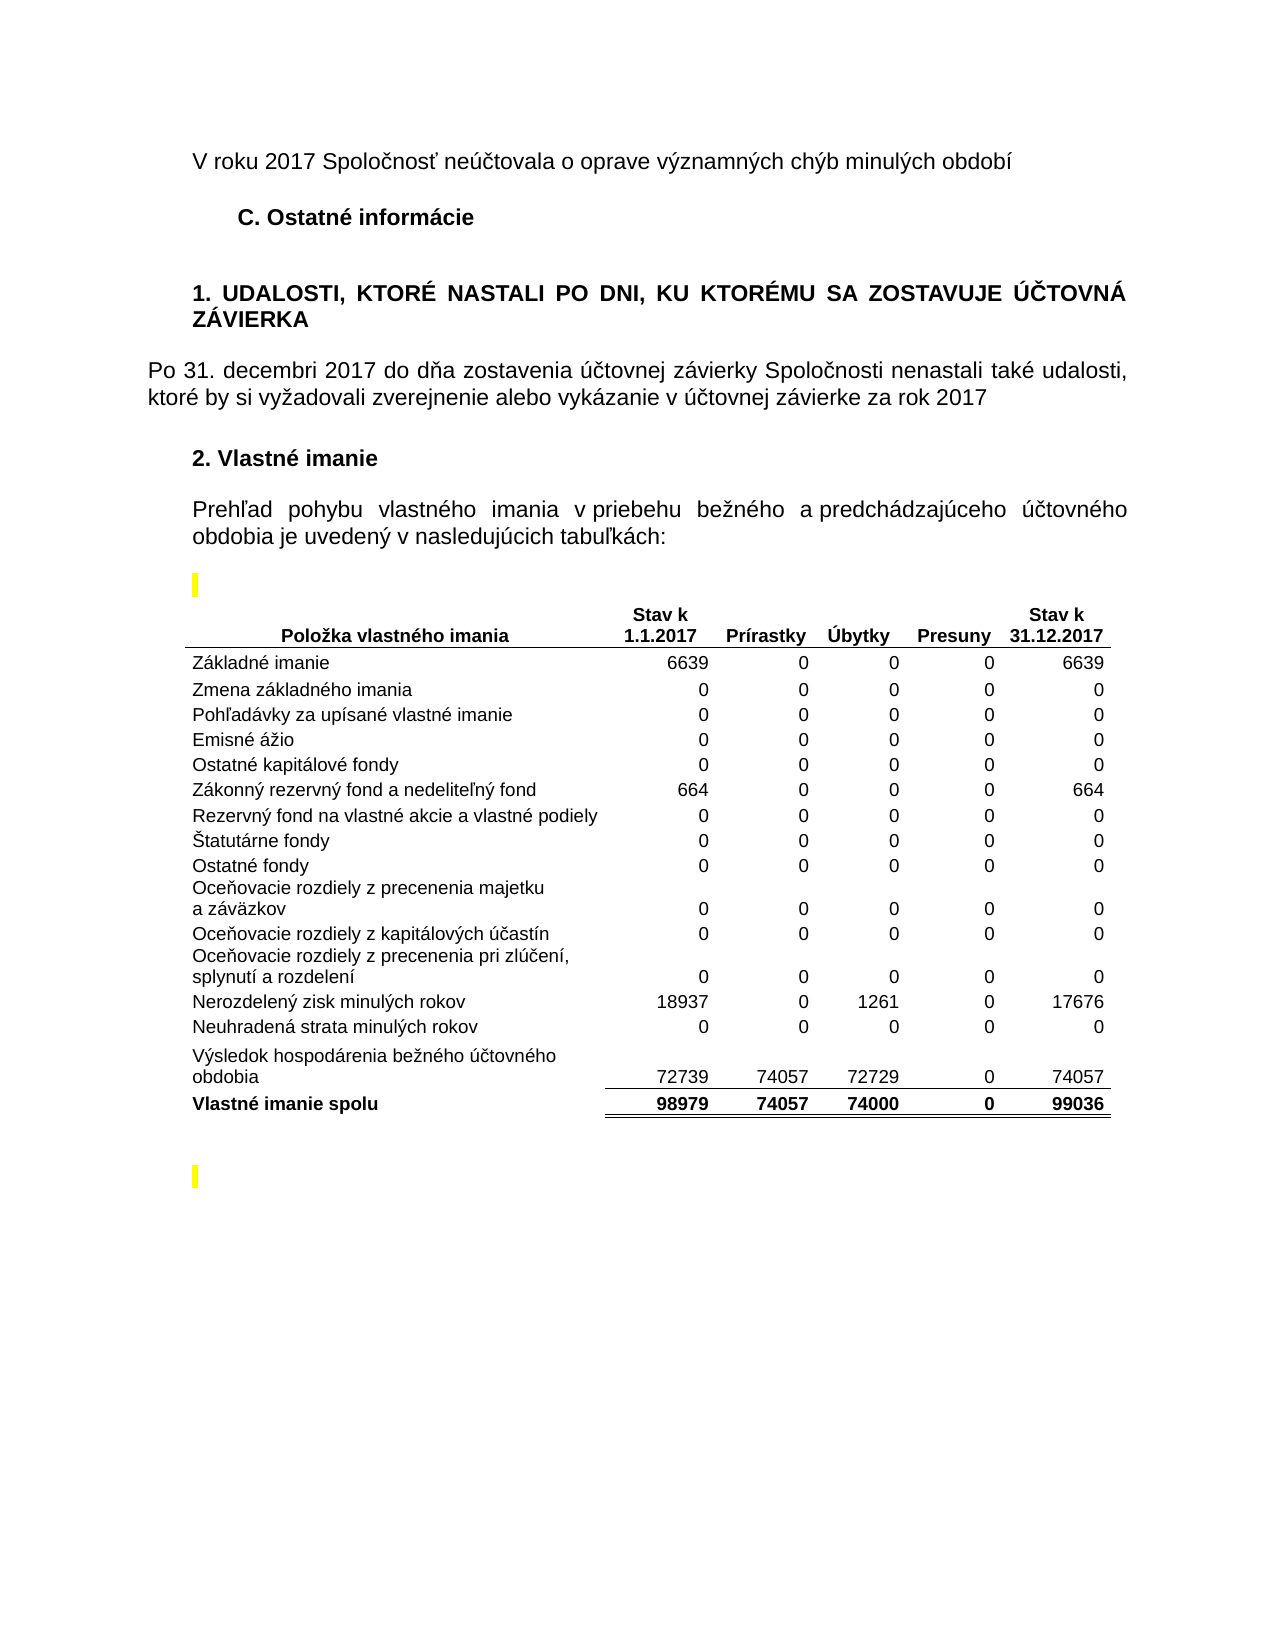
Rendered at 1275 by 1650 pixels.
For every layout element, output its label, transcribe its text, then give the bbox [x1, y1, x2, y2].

table_cell 0 [605, 920, 716, 945]
table_cell 0 [906, 1089, 1002, 1114]
table_cell 0 [906, 852, 1002, 877]
table_header Úbytky [816, 597, 906, 647]
table_cell 0 [906, 700, 1002, 725]
table_cell 0 [605, 800, 716, 827]
table_cell 0 [605, 700, 716, 725]
table_cell 0 [716, 920, 816, 945]
table_cell 0 [1002, 725, 1111, 750]
table_cell 0 [816, 920, 906, 945]
table_cell 0 [816, 674, 906, 700]
table_cell 0 [1002, 945, 1111, 988]
table_cell 0 [816, 852, 906, 877]
table_cell 0 [716, 700, 816, 725]
table_cell Oceňovacie rozdiely z precenenia majetku a záväzkov [185, 877, 605, 920]
table_cell 0 [605, 1013, 716, 1038]
table_cell Nerozdelený zisk minulých rokov [185, 988, 605, 1013]
table_cell 0 [605, 725, 716, 750]
table_header Presuny [906, 597, 1002, 647]
table_cell 18937 [605, 988, 716, 1013]
table_cell Základné imanie [185, 648, 605, 673]
table_cell Oceňovacie rozdiely z precenenia pri zlúčení, splynutí a rozdelení [185, 945, 605, 988]
table_cell 0 [906, 1038, 1002, 1088]
table_cell 0 [906, 988, 1002, 1013]
table_cell 0 [906, 750, 1002, 775]
table_cell Vlastné imanie spolu [185, 1088, 605, 1114]
table_cell 0 [906, 648, 1002, 673]
table_cell 0 [906, 725, 1002, 750]
table_cell 0 [906, 775, 1002, 800]
table_cell 0 [605, 945, 716, 988]
table_cell 0 [716, 988, 816, 1013]
table_cell 74057 [1002, 1038, 1111, 1088]
table_cell Ostatné fondy [185, 852, 605, 877]
table_cell 74057 [716, 1038, 816, 1088]
text Prehľad pohybu vlastného imania v priebehu bežného a predchádzajúceho účtovného obdobia je uvedený v nasledujúcich tabuľkách: [192, 496, 1127, 549]
table_cell 0 [816, 945, 906, 988]
table_cell Zmena základného imania [185, 674, 605, 700]
table_cell 0 [816, 775, 906, 800]
table_header Položka vlastného imania [185, 597, 605, 647]
table_cell 0 [716, 1013, 816, 1038]
table_cell 0 [816, 648, 906, 673]
table_header Stav k 1.1.2017 [605, 597, 716, 647]
table_cell 0 [716, 775, 816, 800]
table_cell 664 [1002, 775, 1111, 800]
table_cell 0 [906, 1013, 1002, 1038]
table_cell 0 [1002, 827, 1111, 852]
table_cell 0 [816, 725, 906, 750]
table_cell 0 [816, 827, 906, 852]
table_cell 0 [716, 800, 816, 827]
table_cell 664 [605, 775, 716, 800]
table_cell 0 [716, 674, 816, 700]
table_cell 72739 [605, 1038, 716, 1088]
table_cell 0 [605, 674, 716, 700]
table_header Stav k 31.12.2017 [1002, 597, 1111, 647]
table_cell 0 [605, 827, 716, 852]
table_cell 0 [816, 1013, 906, 1038]
table_cell 0 [1002, 750, 1111, 775]
table_cell 0 [1002, 674, 1111, 700]
table_cell 0 [1002, 877, 1111, 920]
table_cell 0 [716, 945, 816, 988]
table_cell Oceňovacie rozdiely z kapitálových účastín [185, 920, 605, 945]
table_cell 0 [816, 877, 906, 920]
table_cell 0 [605, 877, 716, 920]
table_cell Ostatné kapitálové fondy [185, 750, 605, 775]
table_cell 0 [716, 725, 816, 750]
table_cell 0 [1002, 920, 1111, 945]
table_cell 99036 [1002, 1089, 1111, 1114]
table_cell 0 [1002, 1013, 1111, 1038]
table_cell Neuhradená strata minulých rokov [185, 1013, 605, 1038]
table_cell 74057 [716, 1089, 816, 1114]
table_cell 6639 [605, 648, 716, 673]
table_cell 0 [816, 750, 906, 775]
table_cell 0 [816, 800, 906, 827]
table_cell Štatutárne fondy [185, 827, 605, 852]
table_cell 0 [906, 800, 1002, 827]
table_cell 0 [1002, 800, 1111, 827]
table_cell 0 [605, 852, 716, 877]
subtitle 1. UDALOSTI, KTORÉ NASTALI PO DNI, KU KTORÉMU SA ZOSTAVUJE ÚČTOVNÁ ZÁVIERKA [148, 279, 1127, 332]
table_cell 0 [906, 674, 1002, 700]
table_cell 6639 [1002, 648, 1111, 673]
table_cell 0 [716, 852, 816, 877]
table_cell 0 [716, 648, 816, 673]
table_cell Emisné ážio [185, 725, 605, 750]
table_cell 0 [716, 877, 816, 920]
table_cell Rezervný fond na vlastné akcie a vlastné podiely [185, 800, 605, 827]
list C. Ostatné informácie [162, 204, 1127, 231]
table_cell 0 [906, 920, 1002, 945]
table_cell 0 [605, 750, 716, 775]
table_cell 0 [716, 827, 816, 852]
table_cell 0 [1002, 852, 1111, 877]
table_cell Pohľadávky za upísané vlastné imanie [185, 700, 605, 725]
table_cell 0 [906, 877, 1002, 920]
text Po 31. decembri 2017 do dňa zostavenia účtovnej závierky Spoločnosti nenastali také udalosti, ktoré by si vyžadovali zverejnenie alebo vykázanie v účtovnej závierke za rok 2017 [148, 357, 1127, 410]
table_cell 74000 [816, 1089, 906, 1114]
table_cell 1261 [816, 988, 906, 1013]
table_cell Výsledok hospodárenia bežného účtovného obdobia [185, 1038, 605, 1088]
table_cell 0 [1002, 700, 1111, 725]
table_cell 0 [716, 750, 816, 775]
table_cell 0 [906, 827, 1002, 852]
table_cell 98979 [605, 1089, 716, 1114]
table_header Prírastky [716, 597, 816, 647]
table_cell 0 [906, 945, 1002, 988]
subtitle 2. Vlastné imanie [148, 445, 1127, 471]
table_cell 0 [816, 700, 906, 725]
table_cell Zákonný rezervný fond a nedeliteľný fond [185, 775, 605, 800]
table_cell 72729 [816, 1038, 906, 1088]
text V roku 2017 Spoločnosť neúčtovala o oprave významných chýb minulých období [192, 148, 1127, 174]
table_cell 17676 [1002, 988, 1111, 1013]
